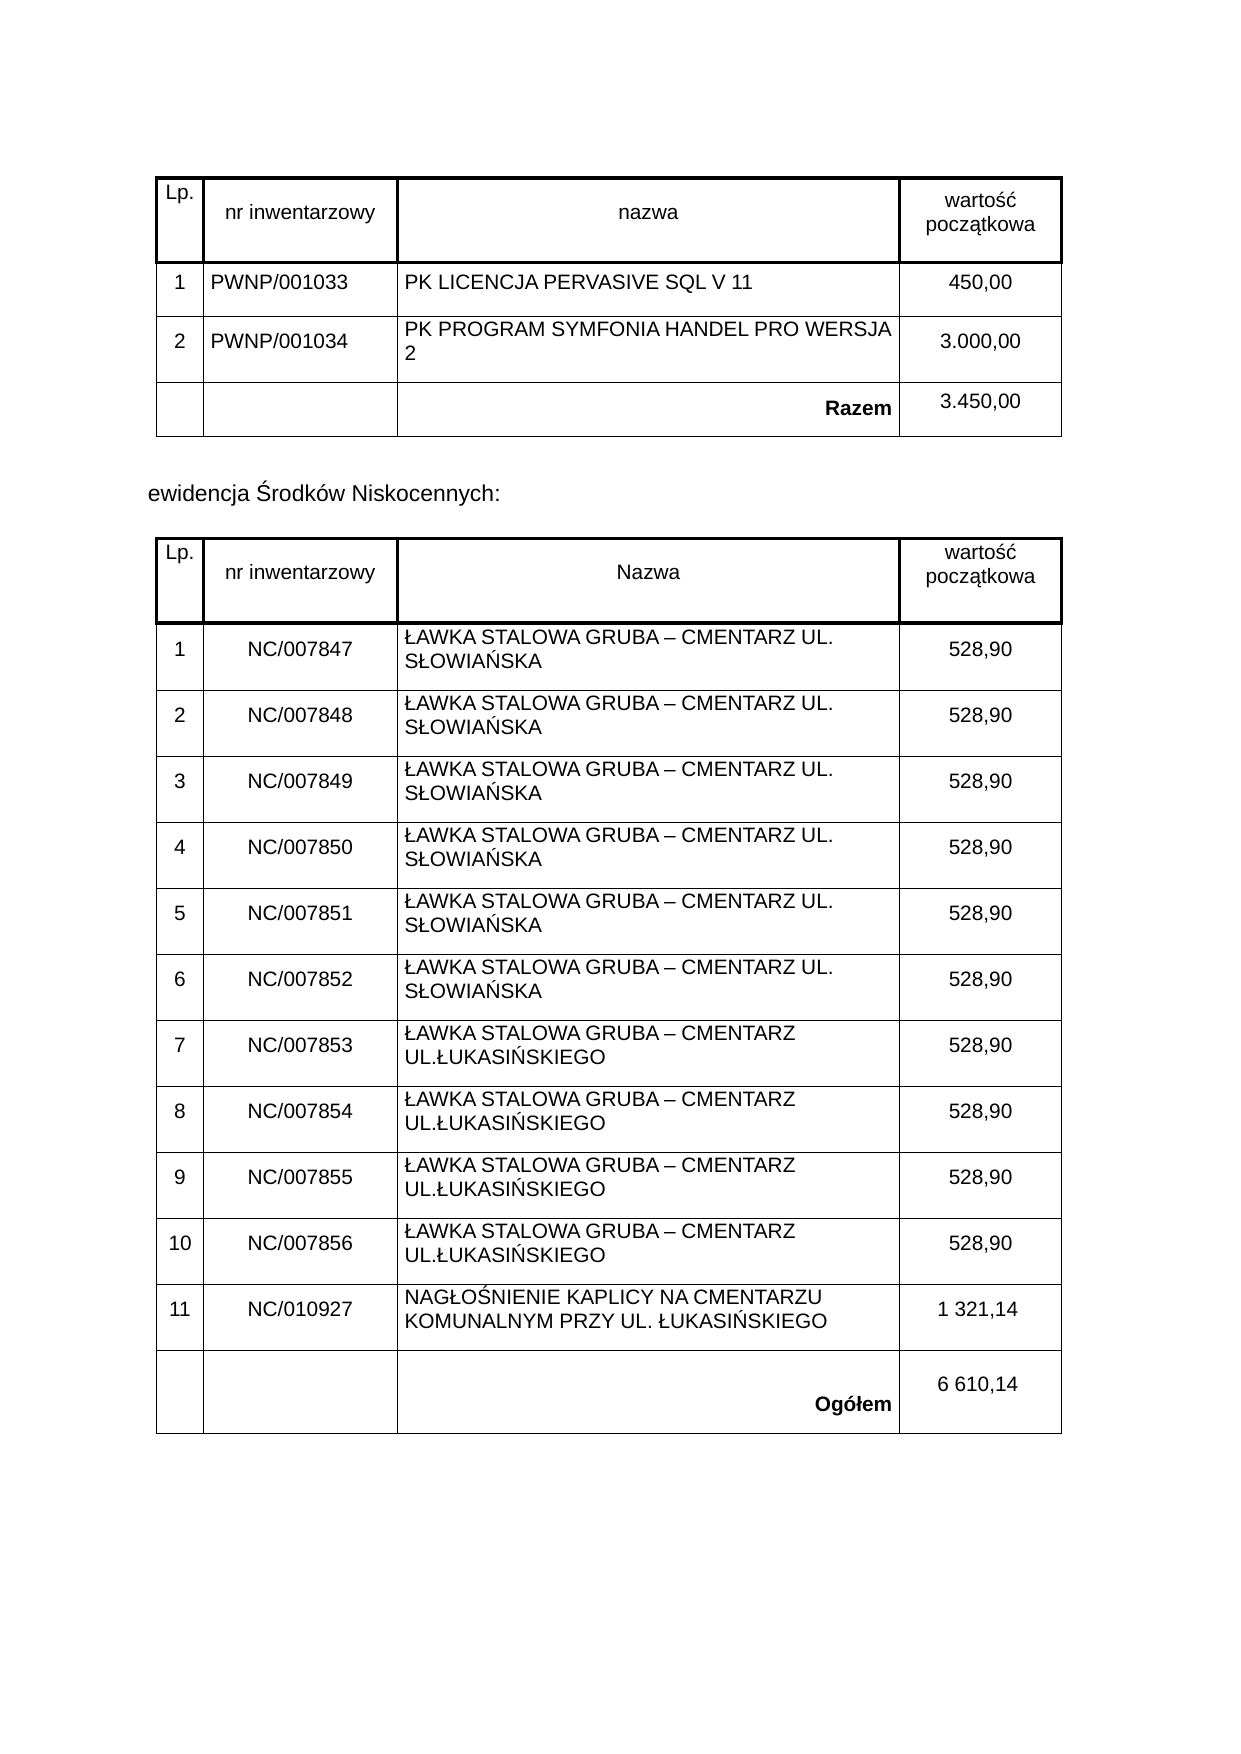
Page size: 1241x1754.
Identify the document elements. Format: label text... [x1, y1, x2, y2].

table_cell 1 [157, 625, 203, 689]
table_cell ŁAWKA STALOWA GRUBA – CMENTARZ UL. SŁOWIAŃSKA [398, 955, 899, 1020]
table_header Nazwa [399, 540, 898, 621]
table_cell 528,90 [900, 757, 1061, 822]
table_cell ŁAWKA STALOWA GRUBA – CMENTARZ UL. SŁOWIAŃSKA [398, 823, 899, 888]
table_cell NC/007848 [204, 691, 397, 756]
table_cell 2 [157, 317, 203, 382]
table_cell 6 610,14 [900, 1351, 1061, 1433]
table_cell 528,90 [900, 1153, 1061, 1218]
table_cell 528,90 [900, 955, 1061, 1020]
table_header Lp. [158, 180, 202, 261]
table_cell 528,90 [900, 889, 1061, 954]
table_cell [204, 383, 397, 436]
table_cell 7 [157, 1021, 203, 1086]
table_cell 3.000,00 [900, 317, 1061, 382]
table_cell NC/007852 [204, 955, 397, 1020]
table_cell ŁAWKA STALOWA GRUBA – CMENTARZ UL. SŁOWIAŃSKA [398, 691, 899, 756]
table_header wartość początkowa [901, 540, 1060, 621]
table_cell 528,90 [900, 691, 1061, 756]
table_cell 528,90 [900, 1219, 1061, 1284]
table_cell ŁAWKA STALOWA GRUBA – CMENTARZ UL. SŁOWIAŃSKA [398, 625, 899, 689]
table_cell NC/007854 [204, 1087, 397, 1152]
table_cell 528,90 [900, 823, 1061, 888]
table_header nazwa [399, 180, 898, 261]
table_header wartość początkowa [901, 180, 1060, 261]
table_cell ŁAWKA STALOWA GRUBA – CMENTARZ UL. SŁOWIAŃSKA [398, 889, 899, 954]
table_cell 11 [157, 1285, 203, 1350]
table_cell NC/007853 [204, 1021, 397, 1086]
table_cell NC/007850 [204, 823, 397, 888]
table_cell NC/007856 [204, 1219, 397, 1284]
table_cell NC/007851 [204, 889, 397, 954]
table_cell NC/007849 [204, 757, 397, 822]
table_cell ŁAWKA STALOWA GRUBA – CMENTARZ UL. SŁOWIAŃSKA [398, 757, 899, 822]
table_cell 528,90 [900, 1087, 1061, 1152]
table_cell PWNP/001034 [204, 317, 397, 382]
table_cell NAGŁOŚNIENIE KAPLICY NA CMENTARZU KOMUNALNYM PRZY UL. ŁUKASIŃSKIEGO [398, 1285, 899, 1350]
table_cell 4 [157, 823, 203, 888]
table_cell Ogółem [398, 1351, 899, 1433]
table_header nr inwentarzowy [205, 540, 396, 621]
table_cell 5 [157, 889, 203, 954]
table_cell 1 321,14 [900, 1285, 1061, 1350]
table_cell 6 [157, 955, 203, 1020]
table_cell 528,90 [900, 625, 1061, 689]
table_cell 2 [157, 691, 203, 756]
table_cell PWNP/001033 [204, 264, 397, 316]
table_header Lp. [158, 540, 202, 621]
table_cell NC/007847 [204, 625, 397, 689]
table_cell ŁAWKA STALOWA GRUBA – CMENTARZ UL.ŁUKASIŃSKIEGO [398, 1219, 899, 1284]
table_cell PK LICENCJA PERVASIVE SQL V 11 [398, 264, 899, 316]
table_cell ŁAWKA STALOWA GRUBA – CMENTARZ UL.ŁUKASIŃSKIEGO [398, 1021, 899, 1086]
table_cell 1 [157, 264, 203, 316]
table_header nr inwentarzowy [205, 180, 396, 261]
text ewidencja Środków Niskocennych: [148, 480, 1078, 507]
table_cell 450,00 [900, 264, 1061, 316]
table_cell 3 [157, 757, 203, 822]
table_cell NC/007855 [204, 1153, 397, 1218]
table_cell ŁAWKA STALOWA GRUBA – CMENTARZ UL.ŁUKASIŃSKIEGO [398, 1153, 899, 1218]
table_cell PK PROGRAM SYMFONIA HANDEL PRO WERSJA 2 [398, 317, 899, 382]
table_cell ŁAWKA STALOWA GRUBA – CMENTARZ UL.ŁUKASIŃSKIEGO [398, 1087, 899, 1152]
table_cell 10 [157, 1219, 203, 1284]
table_cell [157, 383, 203, 436]
table_cell [157, 1351, 203, 1433]
table_cell Razem [398, 383, 899, 436]
table_cell [204, 1351, 397, 1433]
table_cell 3.450,00 [900, 383, 1061, 436]
table_cell 8 [157, 1087, 203, 1152]
table_cell 9 [157, 1153, 203, 1218]
table_cell 528,90 [900, 1021, 1061, 1086]
table_cell NC/010927 [204, 1285, 397, 1350]
